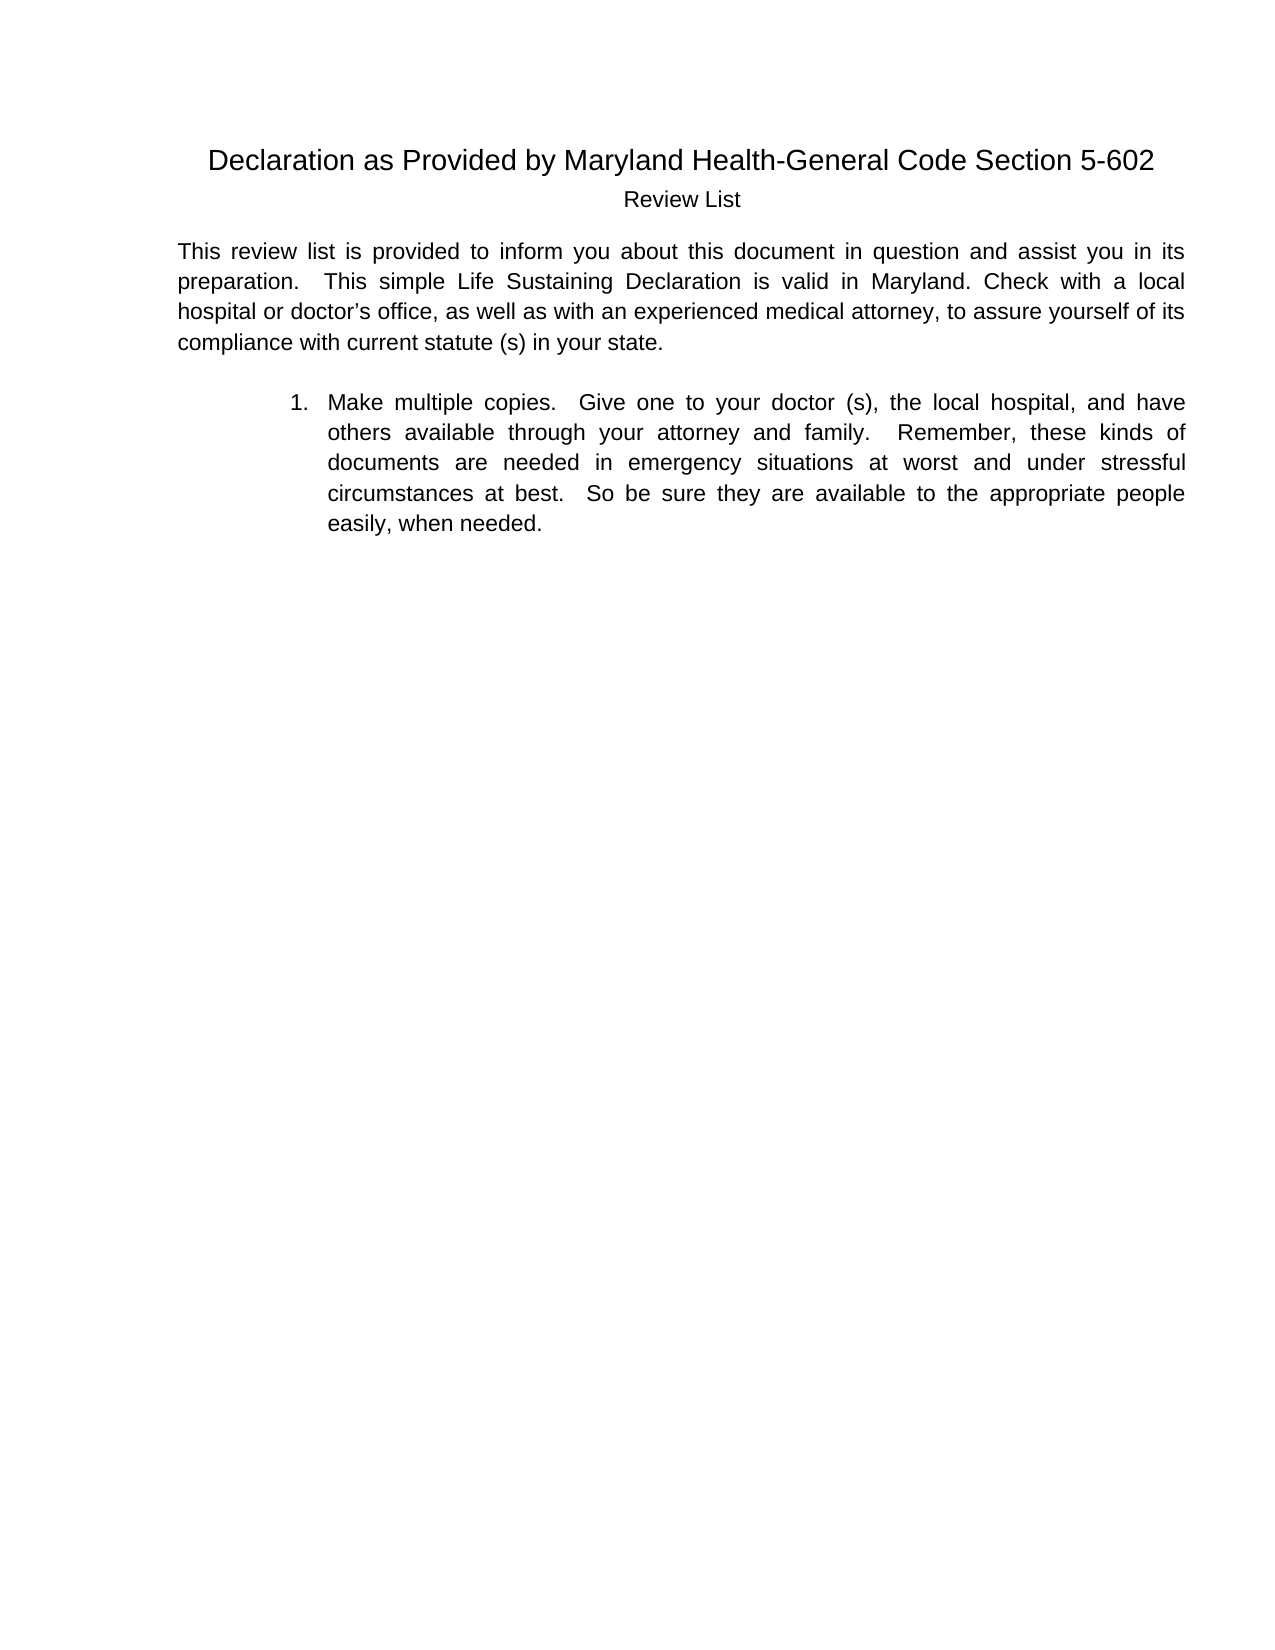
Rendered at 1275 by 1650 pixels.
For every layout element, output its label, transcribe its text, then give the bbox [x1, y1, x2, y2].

text Declaration as Provided by Maryland Health-General Code Section 5-602 [177, 143, 1186, 177]
text This review list is provided to inform you about this document in question and assist you in its preparation. This simple Life Sustaining Declaration is valid in Maryland. Check with a local hospital or doctor’s office, as well as with an experienced medical attorney, to assure yourself of its compliance with current statute (s) in your state. [177, 238, 1186, 355]
text Review List [177, 188, 1186, 213]
list Make multiple copies. Give one to your doctor (s), the local hospital, and have others available through your attorney and family. Remember, these kinds of documents are needed in emergency situations at worst and under stressful circumstances at best. So be sure they are available to the appropriate people easily, when needed. [290, 389, 1186, 536]
